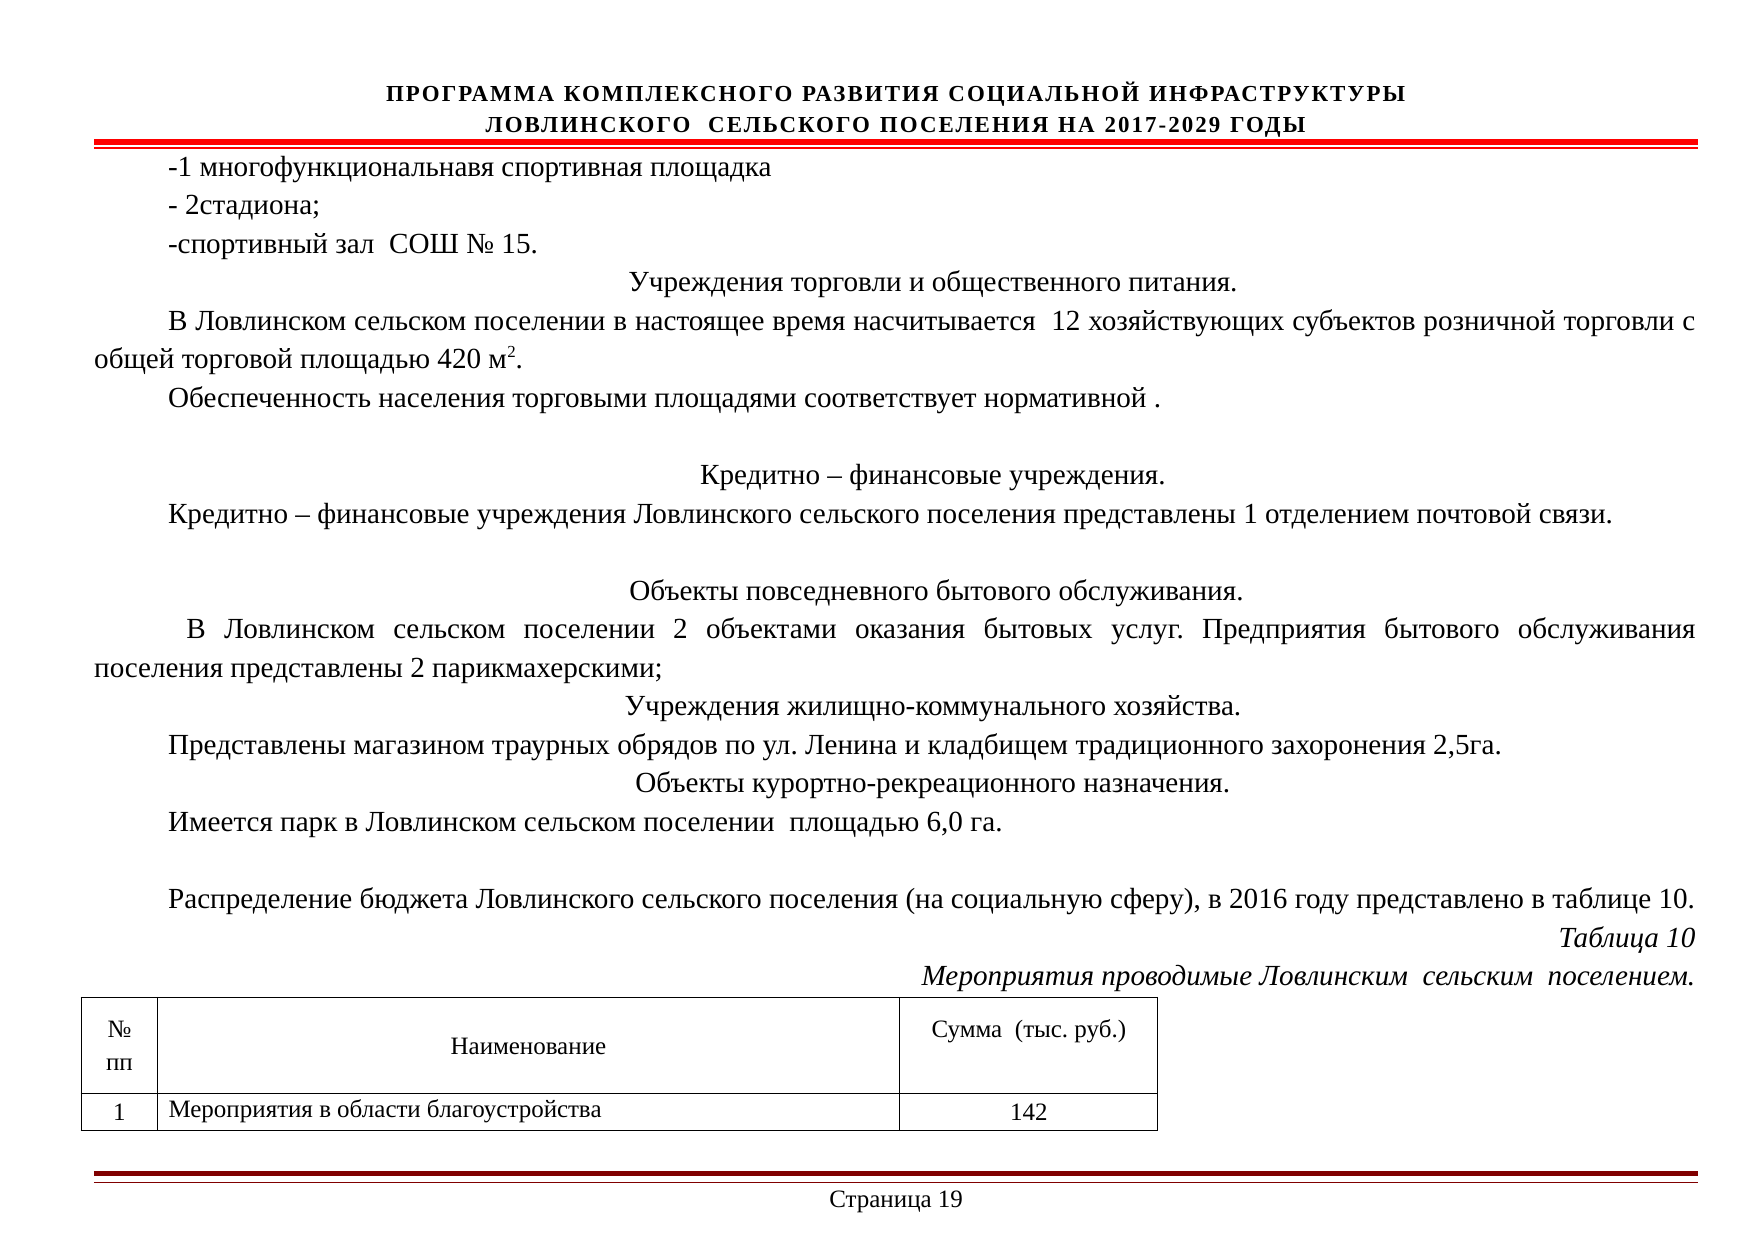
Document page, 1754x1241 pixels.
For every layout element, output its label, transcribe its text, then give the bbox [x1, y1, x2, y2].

text Распределение бюджета Ловлинского сельского поселения (на социальную сферу), в 2016 году представлено в таблице 10. [94, 881, 1698, 915]
text Учреждения торговли и общественного питания. [94, 264, 1698, 298]
text Имеется парк в Ловлинском сельском поселении площадью 6,0 га. [94, 804, 1698, 838]
text Мероприятия проводимые Ловлинским сельским поселением. [94, 958, 1698, 992]
text Кредитно – финансовые учреждения. [94, 457, 1698, 491]
text Представлены магазином траурных обрядов по ул. Ленина и кладбищем традиционного захоронения 2,5га. [94, 727, 1698, 761]
table_header Наименование [158, 998, 899, 1093]
text -1 многофункциональнавя спортивная площадка [94, 149, 1698, 182]
table_cell 1 [82, 1094, 157, 1130]
table_cell Мероприятия в области благоустройства [158, 1094, 899, 1130]
text Объекты повседневного бытового обслуживания. [94, 573, 1698, 606]
text -спортивный зал СОШ № 15. [94, 226, 1698, 259]
list Таблица 10 [206, 920, 1698, 953]
text В Ловлинском сельском поселении 2 объектами оказания бытовых услуг. Предприятия бытового обслуживания поселения представлены 2 парикмахерскими; [94, 611, 1698, 683]
text Кредитно – финансовые учреждения Ловлинского сельского поселения представлены 1 отделением почтовой связи. [94, 496, 1698, 529]
table_cell 142 [900, 1094, 1157, 1130]
text Объекты курортно-рекреационного назначения. [94, 766, 1698, 799]
text - 2стадиона; [94, 187, 1698, 221]
table_header № пп [82, 998, 157, 1093]
text В Ловлинском сельском поселении в настоящее время насчитывается 12 хозяйствующих субъектов розничной торговли с общей торговой площадью 420 м2. [94, 303, 1698, 375]
table_header Сумма (тыс. руб.) [900, 998, 1157, 1093]
text Учреждения жилищно-коммунального хозяйства. [94, 688, 1698, 722]
text Обеспеченность населения торговыми площадями соответствует нормативной . [94, 380, 1698, 414]
